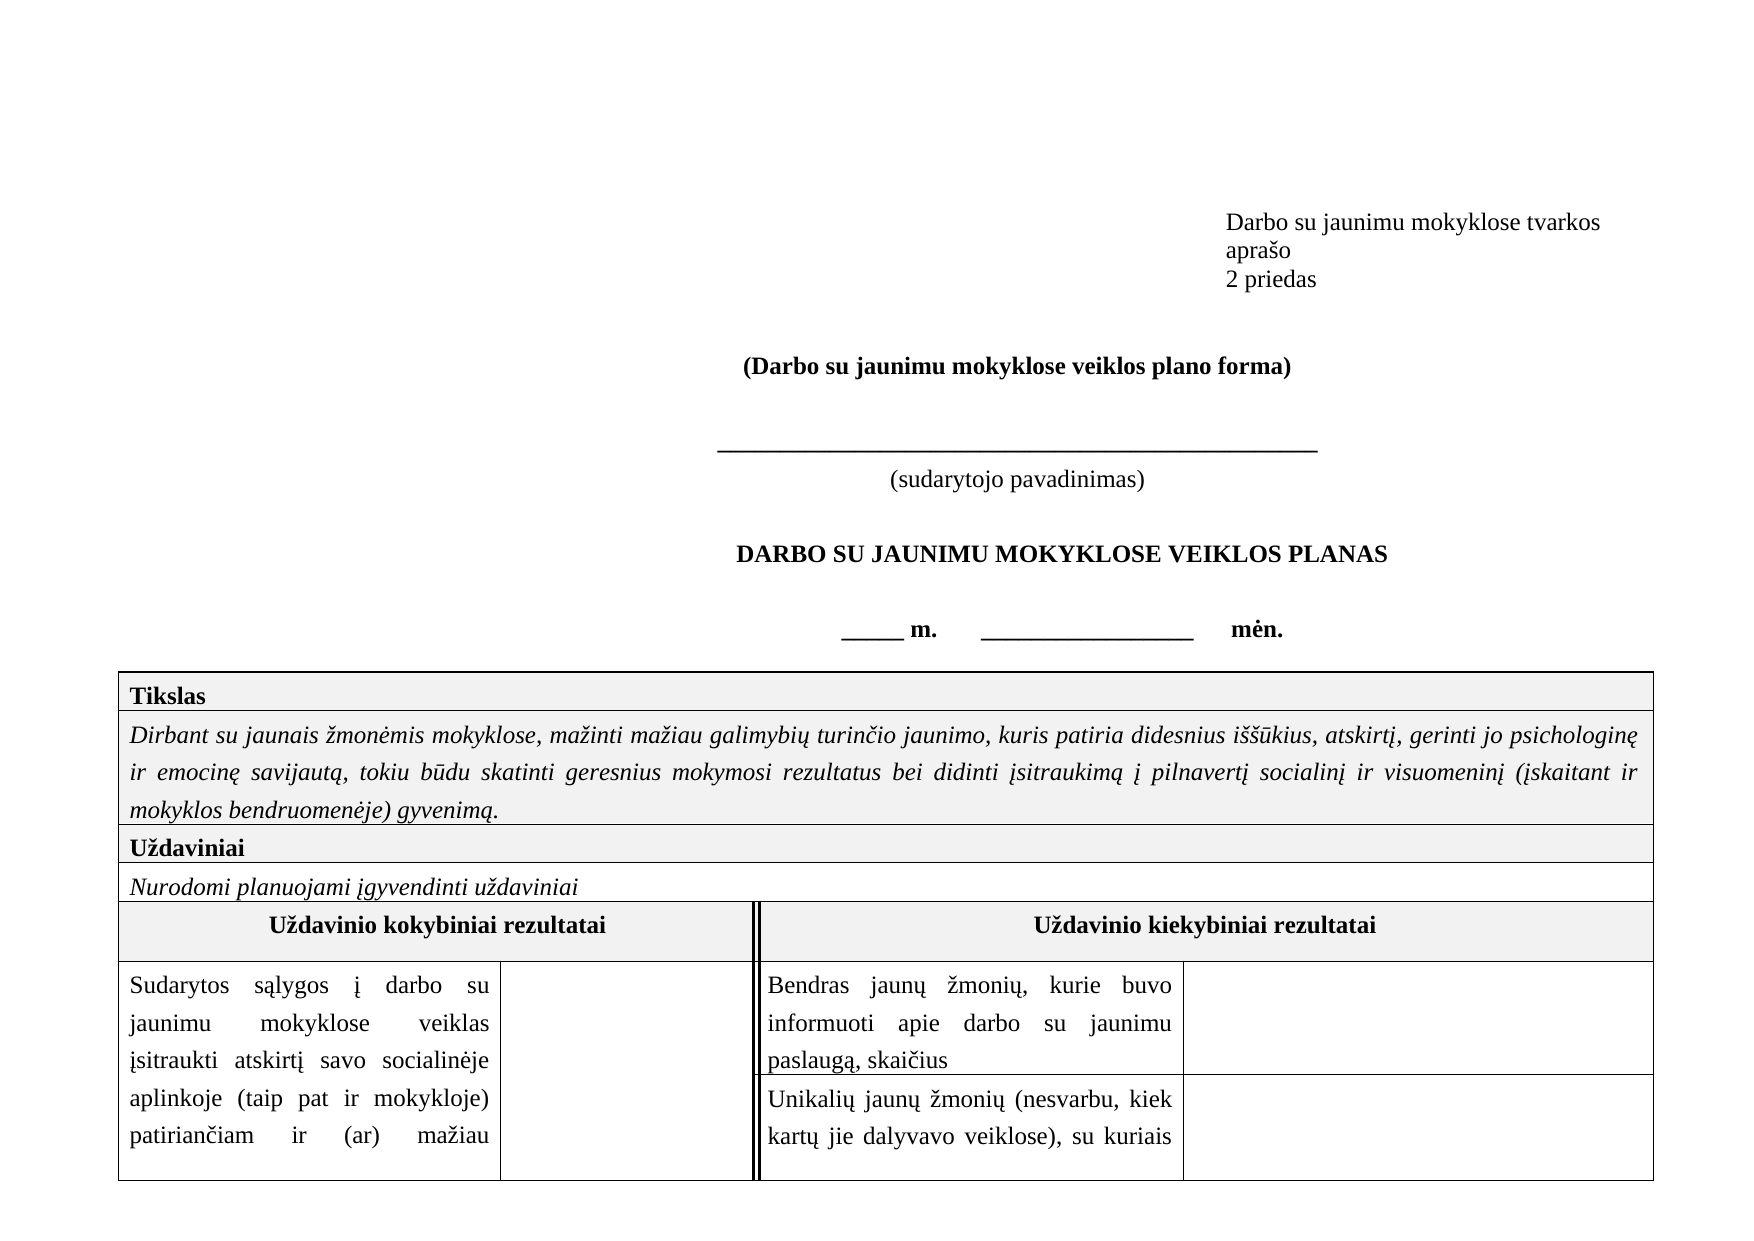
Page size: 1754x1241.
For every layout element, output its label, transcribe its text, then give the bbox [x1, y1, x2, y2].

text DARBO SU JAUNIMU MOKYKLOSE VEIKLOS PLANAS [118, 530, 1754, 568]
table_cell [1654, 1074, 1663, 1180]
table_header [1654, 671, 1663, 710]
table_cell Uždavinio kokybiniai rezultatai [119, 902, 752, 961]
text _____ m. _________________ mėn. [118, 605, 1754, 643]
table_cell [1184, 1075, 1653, 1180]
table_cell [501, 962, 752, 1180]
table_cell Unikalių jaunų žmonių (nesvarbu, kiek kartų jie dalyvavo veiklose), su kuriais [761, 1075, 1183, 1180]
text (Darbo su jaunimu mokyklose veiklos plano forma) [458, 343, 1577, 380]
table_cell Dirbant su jaunais žmonėmis mokyklose, mažinti mažiau galimybių turinčio jaunimo, kuris patiria didesnius iššūkius, atskirtį, gerinti jo psichologinę ir emocinę savijautą, tokiu būdu skatinti geresnius mokymosi rezultatus bei didinti įsitraukimą į pilnavertį socialinį ir visuomeninį (įskaitant ir mokyklos bendruomenėje) gyvenimą. [119, 711, 1653, 823]
table_cell Sudarytos sąlygos į darbo su jaunimu mokyklose veiklas įsitraukti atskirtį savo socialinėje aplinkoje (taip pat ir mokykloje) patiriančiam ir (ar) mažiau [119, 962, 500, 1180]
table_cell [1654, 710, 1663, 823]
text Darbo su jaunimu mokyklose tvarkos [1226, 207, 1754, 235]
table_cell [1654, 961, 1663, 1074]
text (sudarytojo pavadinimas) [458, 455, 1577, 493]
table_cell Uždavinio kiekybiniai rezultatai [761, 902, 1653, 961]
table_cell [1654, 901, 1663, 961]
table_cell Uždaviniai [119, 825, 1653, 862]
text aprašo [1226, 235, 1754, 264]
table_cell [1654, 824, 1663, 862]
text 2 priedas [1226, 264, 1754, 293]
table_header Tikslas [119, 673, 1653, 710]
table_cell [1654, 862, 1663, 901]
table_cell Nurodomi planuojami įgyvendinti uždaviniai [119, 863, 1653, 901]
table_cell [1184, 962, 1653, 1074]
table_cell Bendras jaunų žmonių, kurie buvo informuoti apie darbo su jaunimu paslaugą, skaičius [761, 962, 1183, 1074]
text ________________________________________________ [458, 418, 1577, 455]
